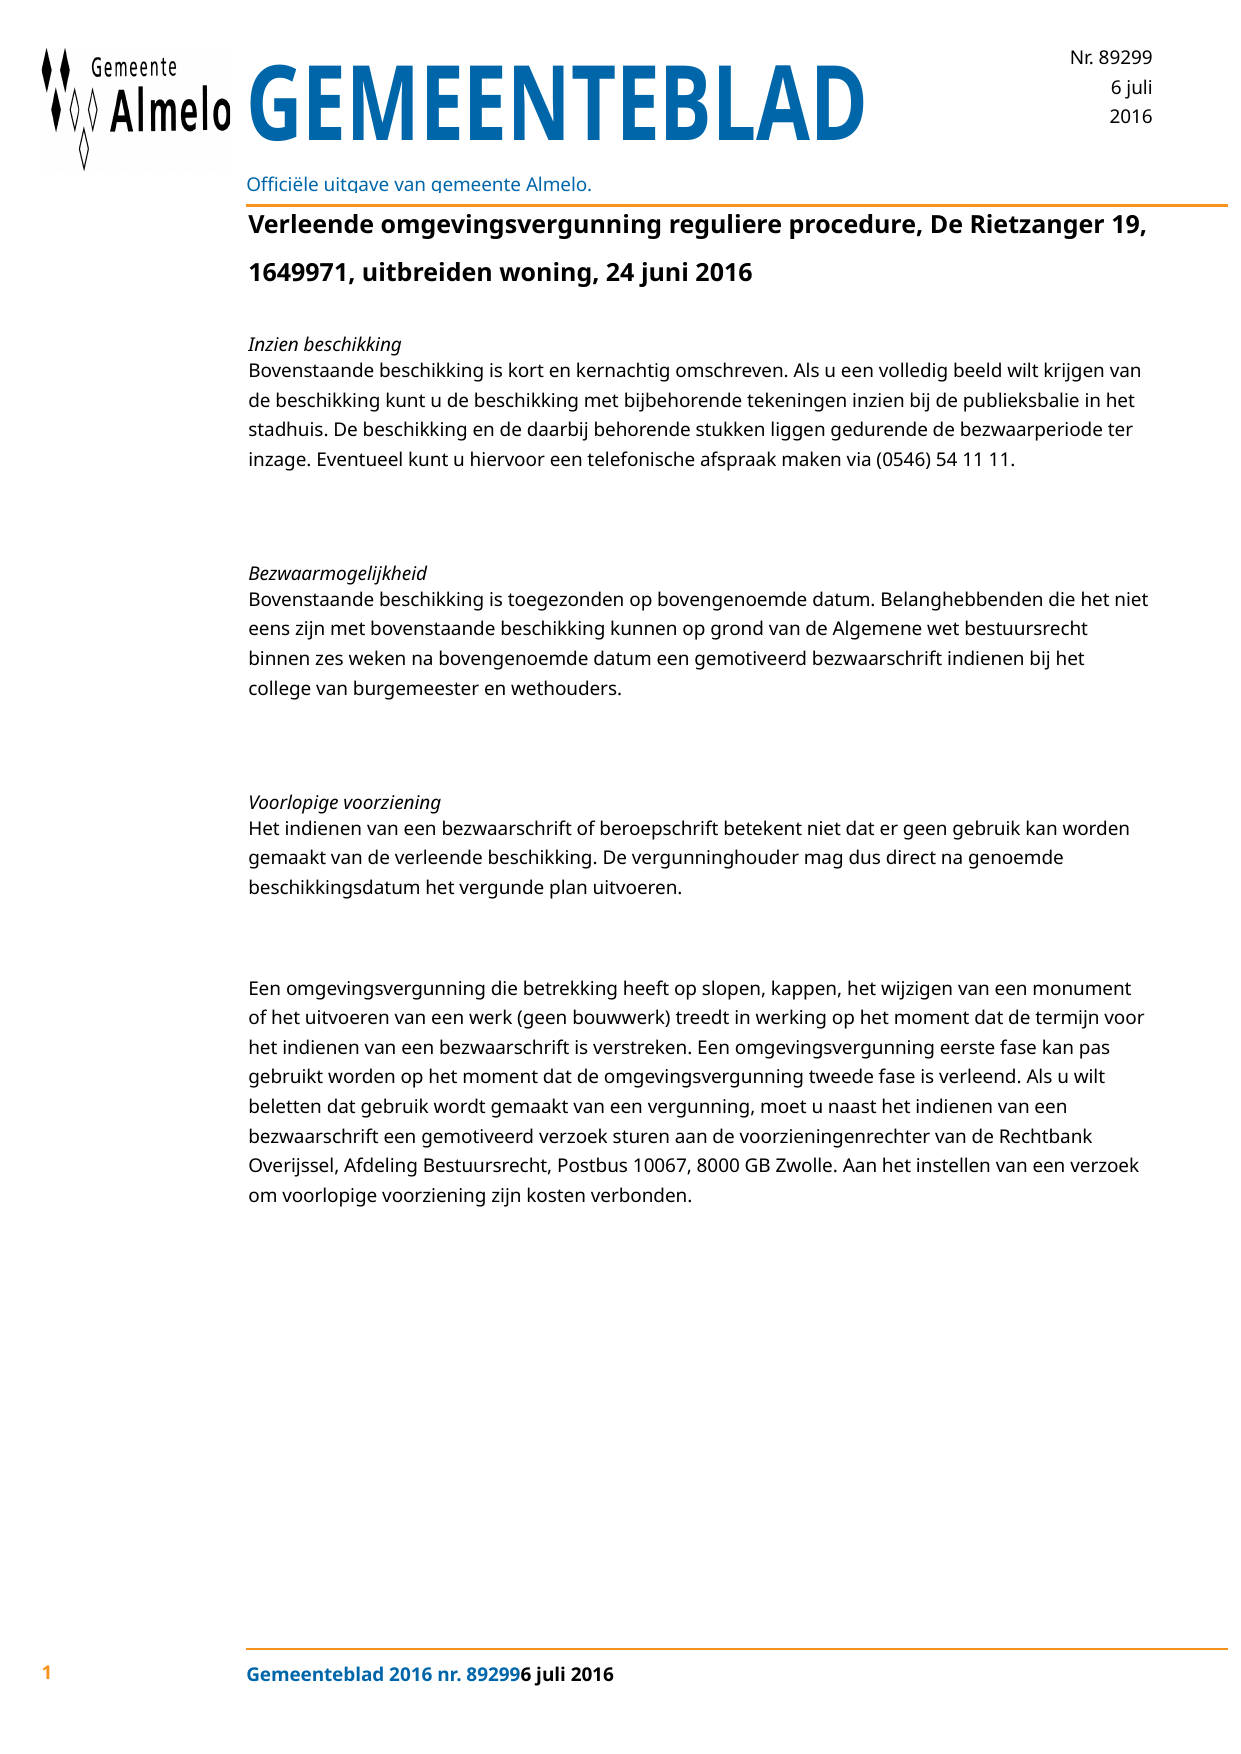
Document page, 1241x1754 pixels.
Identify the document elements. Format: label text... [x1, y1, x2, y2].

text Inzien beschikking [248, 331, 1152, 357]
picture [41, 47, 231, 172]
text Het indienen van een bezwaarschrift of beroepschrift betekent niet dat er geen gebruik kan worden gemaakt van de verleende beschikking. De vergunninghouder mag dus direct na genoemde beschikkingsdatum het vergunde plan uitvoeren. [248, 815, 1152, 900]
text Bovenstaande beschikking is kort en kernachtig omschreven. Als u een volledig beeld wilt krijgen van de beschikking kunt u de beschikking met bijbehorende tekeningen inzien bij de publieksbalie in het stadhuis. De beschikking en de daarbij behorende stukken liggen gedurende de bezwaarperiode ter inzage. Eventueel kunt u hiervoor een telefonische afspraak maken via (0546) 54 11 11. [248, 357, 1152, 472]
text Een omgevingsvergunning die betrekking heeft op slopen, kappen, het wijzigen van een monument of het uitvoeren van een werk (geen bouwwerk) treedt in werking op het moment dat de termijn voor het indienen van een bezwaarschrift is verstreken. Een omgevingsvergunning eerste fase kan pas gebruikt worden op het moment dat de omgevingsvergunning tweede fase is verleend. Als u wilt beletten dat gebruik wordt gemaakt van een vergunning, moet u naast het indienen van een bezwaarschrift een gemotiveerd verzoek sturen aan de voorzieningenrechter van de Rechtbank Overijssel, Afdeling Bestuursrecht, Postbus 10067, 8000 GB Zwolle. Aan het instellen van een verzoek om voorlopige voorziening zijn kosten verbonden. [248, 975, 1152, 1208]
text Verleende omgevingsvergunning reguliere procedure, De Rietzanger 19, 1649971, uitbreiden woning, 24 juni 2016 [248, 207, 1152, 288]
text Voorlopige voorziening [248, 789, 1152, 815]
text Bovenstaande beschikking is toegezonden op bovengenoemde datum. Belanghebbenden die het niet eens zijn met bovenstaande beschikking kunnen op grond van de Algemene wet bestuursrecht binnen zes weken na bovengenoemde datum een gemotiveerd bezwaarschrift indienen bij het college van burgemeester en wethouders. [248, 586, 1152, 701]
text Bezwaarmogelijkheid [248, 560, 1152, 586]
